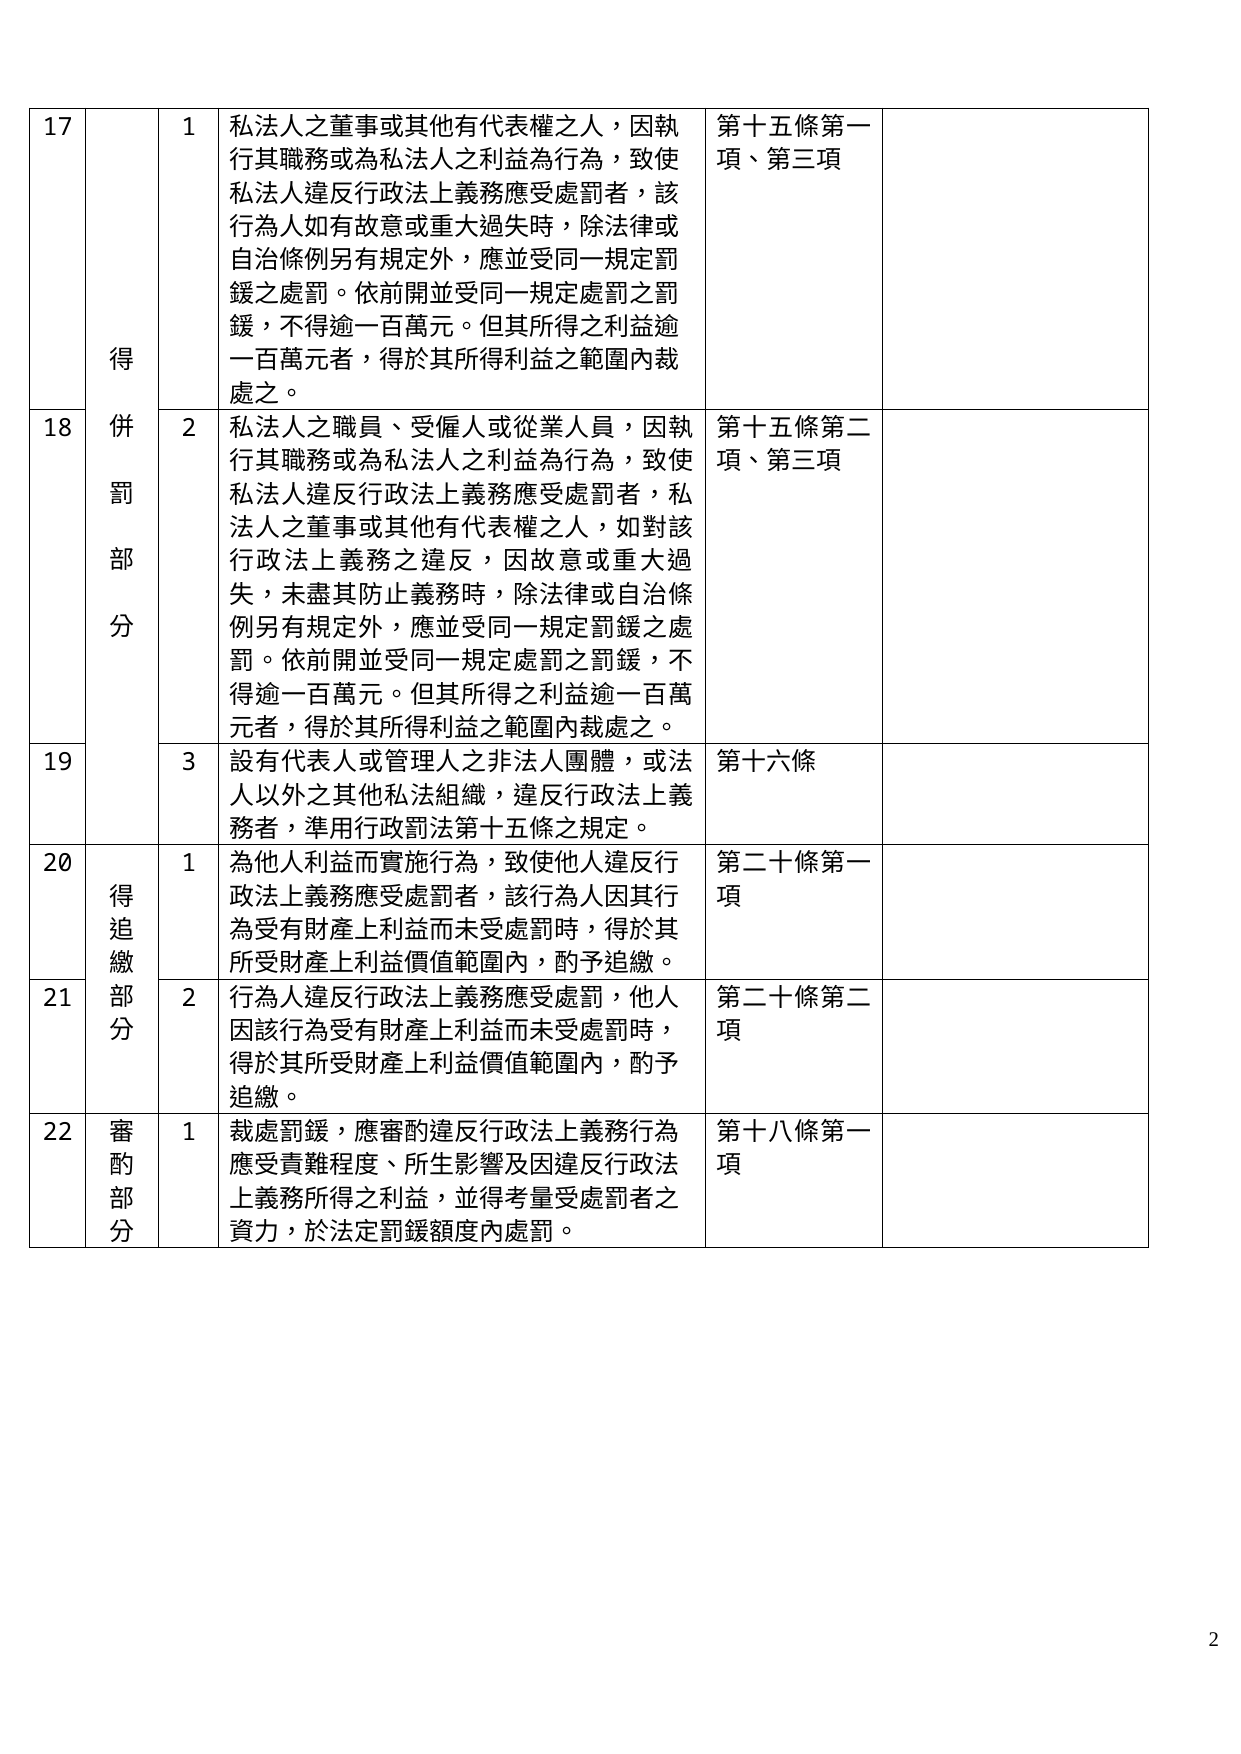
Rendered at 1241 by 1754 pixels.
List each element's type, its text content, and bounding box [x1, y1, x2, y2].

table_cell 1 [159, 845, 218, 978]
table_cell 私法人之職員、受僱人或從業人員，因執行其職務或為私法人之利益為行為，致使私法人違反行政法上義務應受處罰者，私法人之董事或其他有代表權之人，如對該行政法上義務之違反，因故意或重大過失，未盡其防止義務時，除法律或自治條例另有規定外，應並受同一規定罰鍰之處罰。依前開並受同一規定處罰之罰鍰，不得逾一百萬元。但其所得之利益逾一百萬元者，得於其所得利益之範圍內裁處之。 [219, 410, 705, 743]
table_cell [883, 980, 1148, 1113]
table_cell 為他人利益而實施行為，致使他人違反行政法上義務應受處罰者，該行為人因其行為受有財產上利益而未受處罰時，得於其所受財產上利益價值範圍內，酌予追繳。 [219, 845, 705, 978]
table_cell 22 [30, 1114, 85, 1247]
table_cell [883, 109, 1148, 409]
table_cell 得 併 罰 部 分 [86, 109, 158, 844]
table_cell [883, 1114, 1148, 1247]
table_cell 1 [159, 109, 218, 409]
table_cell 1 [159, 1114, 218, 1247]
table_cell 第二十條第二項 [706, 980, 882, 1113]
table_cell 第十八條第一項 [706, 1114, 882, 1247]
table_cell 第十五條第二項、第三項 [706, 410, 882, 743]
table_cell 17 [30, 109, 85, 409]
table_cell 裁處罰鍰，應審酌違反行政法上義務行為應受責難程度、所生影響及因違反行政法上義務所得之利益，並得考量受處罰者之資力，於法定罰鍰額度內處罰。 [219, 1114, 705, 1247]
table_cell 第二十條第一項 [706, 845, 882, 978]
table_cell [883, 744, 1148, 844]
table_cell 第十五條第一項、第三項 [706, 109, 882, 409]
table_cell [883, 410, 1148, 743]
table_cell 私法人之董事或其他有代表權之人，因執行其職務或為私法人之利益為行為，致使私法人違反行政法上義務應受處罰者，該行為人如有故意或重大過失時，除法律或自治條例另有規定外，應並受同一規定罰鍰之處罰。依前開並受同一規定處罰之罰鍰，不得逾一百萬元。但其所得之利益逾一百萬元者，得於其所得利益之範圍內裁處之。 [219, 109, 705, 409]
table_cell 審 酌 部 分 [86, 1114, 158, 1247]
table_cell 3 [159, 744, 218, 844]
table_cell [883, 845, 1148, 978]
table_cell 18 [30, 410, 85, 743]
table_cell 設有代表人或管理人之非法人團體，或法人以外之其他私法組織，違反行政法上義務者，準用行政罰法第十五條之規定。 [219, 744, 705, 844]
table_cell 行為人違反行政法上義務應受處罰，他人因該行為受有財產上利益而未受處罰時，得於其所受財產上利益價值範圍內，酌予追繳。 [219, 980, 705, 1113]
table_cell 20 [30, 845, 85, 978]
table_cell 第十六條 [706, 744, 882, 844]
table_cell 19 [30, 744, 85, 844]
table_cell 2 [159, 980, 218, 1113]
table_cell 21 [30, 980, 85, 1113]
table_cell 2 [159, 410, 218, 743]
table_cell 得 追 繳 部 分 [86, 845, 158, 1113]
